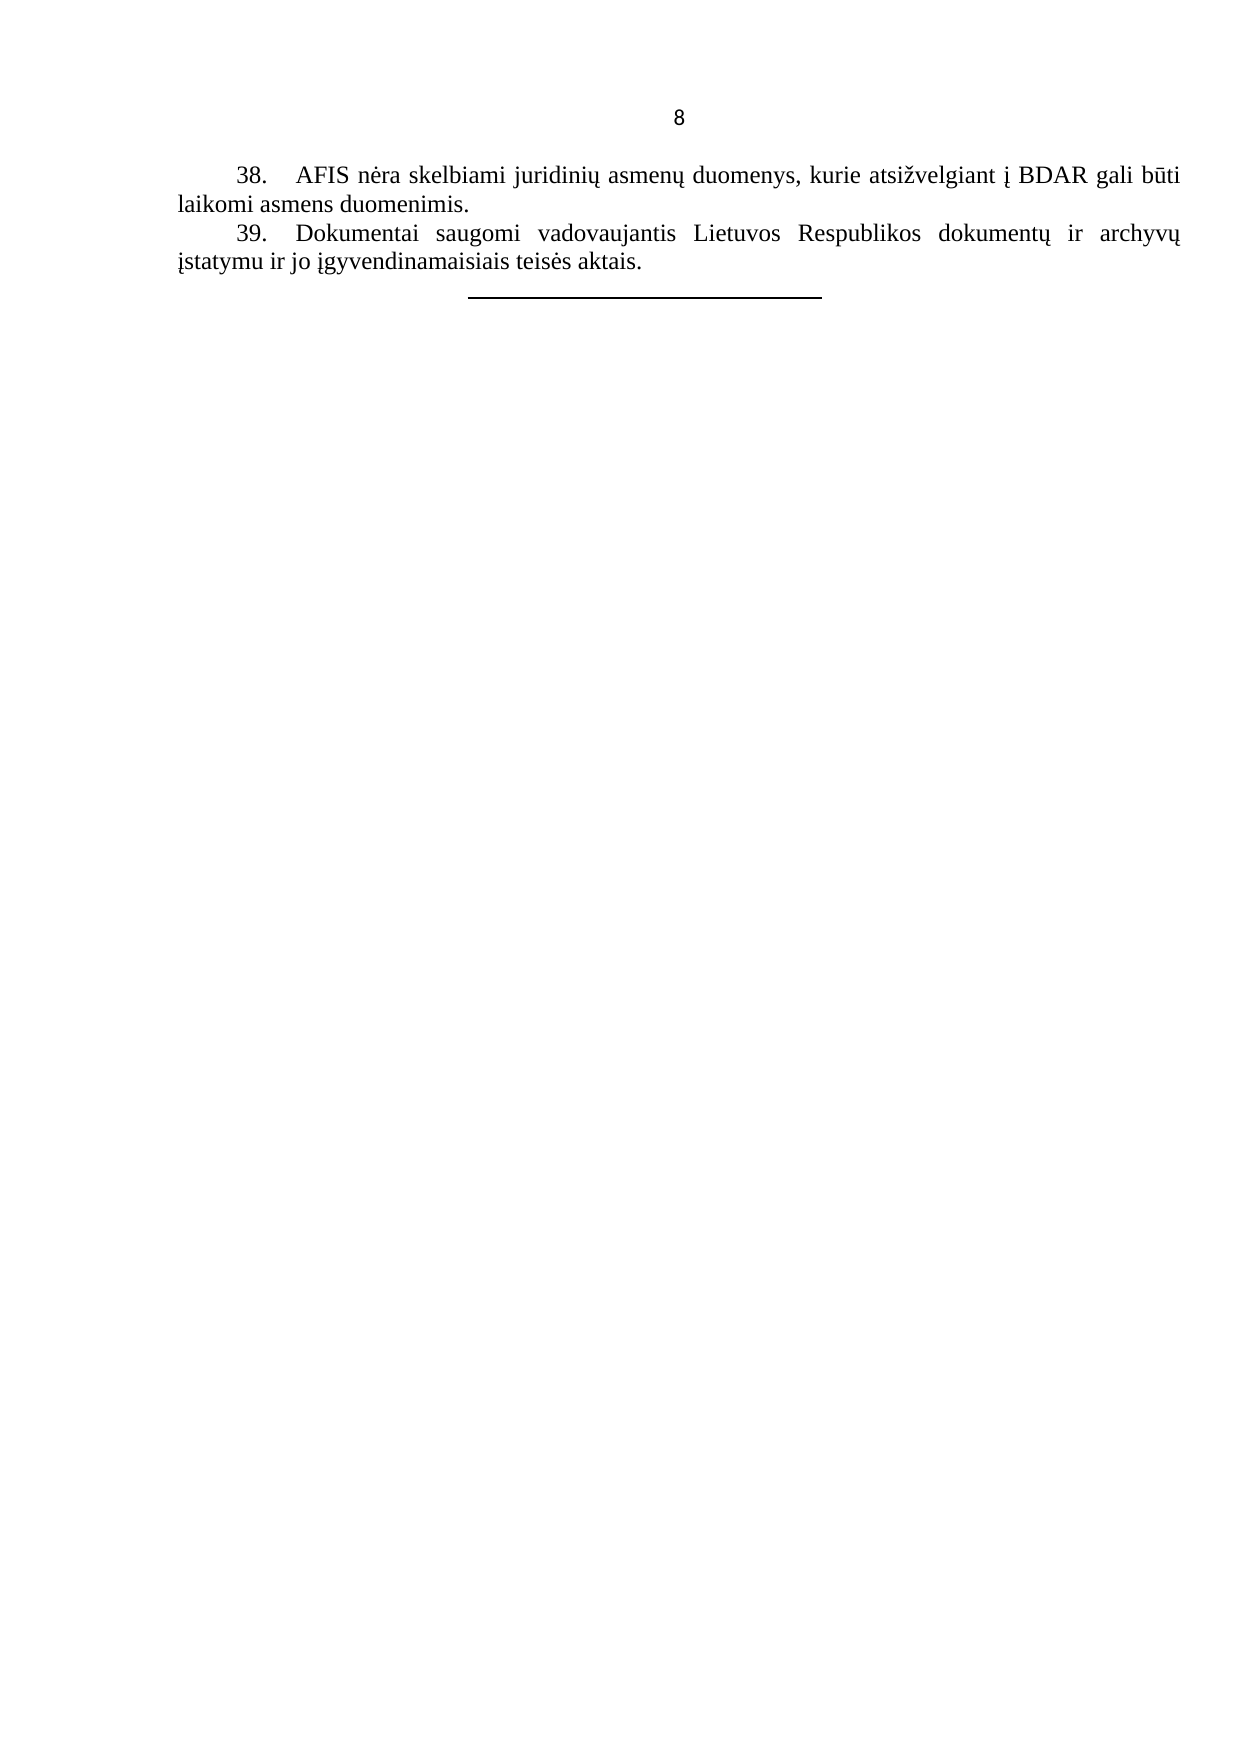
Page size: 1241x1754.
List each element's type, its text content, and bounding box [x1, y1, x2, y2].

text 38. AFIS nėra skelbiami juridinių asmenų duomenys, kurie atsižvelgiant į BDAR gali būti laikomi asmens duomenimis. [177, 160, 1181, 218]
text 39. Dokumentai saugomi vadovaujantis Lietuvos Respublikos dokumentų ir archyvų įstatymu ir jo įgyvendinamaisiais teisės aktais. [177, 218, 1181, 275]
